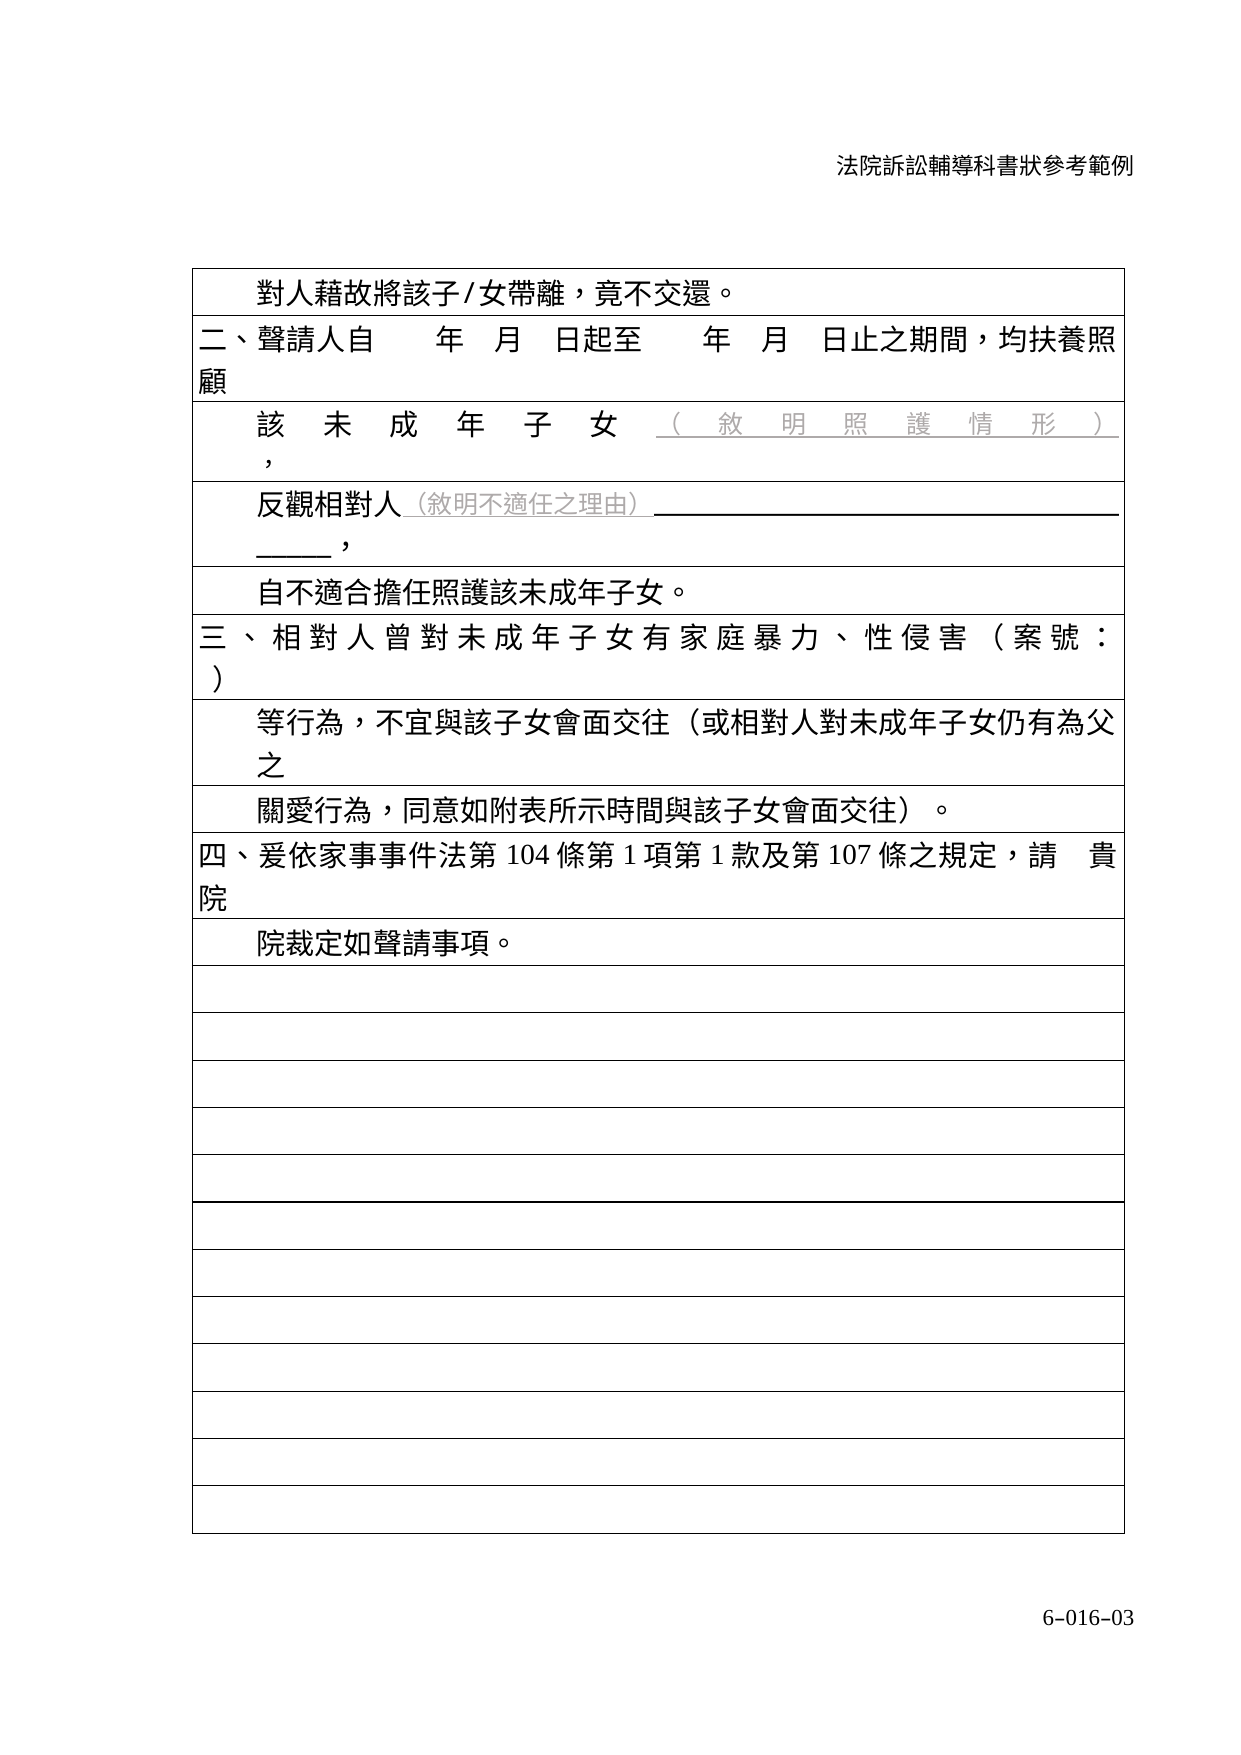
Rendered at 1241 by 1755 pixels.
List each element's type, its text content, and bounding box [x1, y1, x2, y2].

table_cell [1125, 1485, 1133, 1532]
table_cell [1125, 315, 1133, 401]
table_cell [1125, 1107, 1133, 1154]
table_cell [1125, 566, 1133, 613]
table_cell 對人藉故將該子/女帶離，竟不交還。 [193, 269, 1124, 315]
table_cell [1125, 1012, 1133, 1059]
table_cell [1125, 699, 1133, 785]
table_cell 關愛行為，同意如附表所示時間與該子女會面交往）。 [193, 786, 1124, 832]
table_cell 等行為，不宜與該子女會面交往（或相對人對未成年子女仍有為父之 [193, 700, 1124, 785]
table_cell [193, 1013, 1124, 1059]
table_cell [1125, 1060, 1133, 1107]
table_cell [1125, 832, 1133, 918]
table_cell [1125, 1296, 1133, 1343]
table_cell [1125, 481, 1133, 566]
table_cell [193, 1250, 1124, 1296]
table_cell [193, 1061, 1124, 1107]
table_cell [193, 1155, 1124, 1201]
table_cell [1125, 918, 1133, 965]
table_cell [1125, 965, 1133, 1012]
table_cell [193, 1203, 1124, 1249]
table_cell [193, 1486, 1124, 1532]
table_cell [1125, 1438, 1133, 1485]
table_cell [1125, 1154, 1133, 1201]
table_cell [193, 1297, 1124, 1343]
table_cell [193, 1344, 1124, 1391]
table_cell [193, 1392, 1124, 1438]
table_cell [1125, 1249, 1133, 1296]
table_cell [1125, 785, 1133, 832]
table_cell 四、爰依家事事件法第104條第1項第1款及第107條之規定，請 貴院 [193, 833, 1124, 918]
table_cell [1125, 1201, 1133, 1249]
table_cell 三、相對人曾對未成年子女有家庭暴力、性侵害（案號： ） [193, 615, 1124, 699]
table_cell 院裁定如聲請事項。 [193, 919, 1124, 965]
table_cell [1125, 1391, 1133, 1438]
table_cell [1125, 268, 1133, 315]
table_cell [1125, 401, 1133, 481]
table_cell [193, 1439, 1124, 1485]
table_cell 二、聲請人自 年 月 日起至 年 月 日止之期間，均扶養照顧 [193, 316, 1124, 401]
table_cell 該未成年子女（敘明照護情形） ， [193, 402, 1124, 481]
table_cell [193, 966, 1124, 1012]
table_cell [1125, 1343, 1133, 1391]
table_cell 自不適合擔任照護該未成年子女。 [193, 567, 1124, 613]
table_cell [193, 1108, 1124, 1154]
table_cell [1125, 614, 1133, 699]
table_cell 反觀相對人（敘明不適任之理由）____________________________________， [193, 482, 1124, 566]
